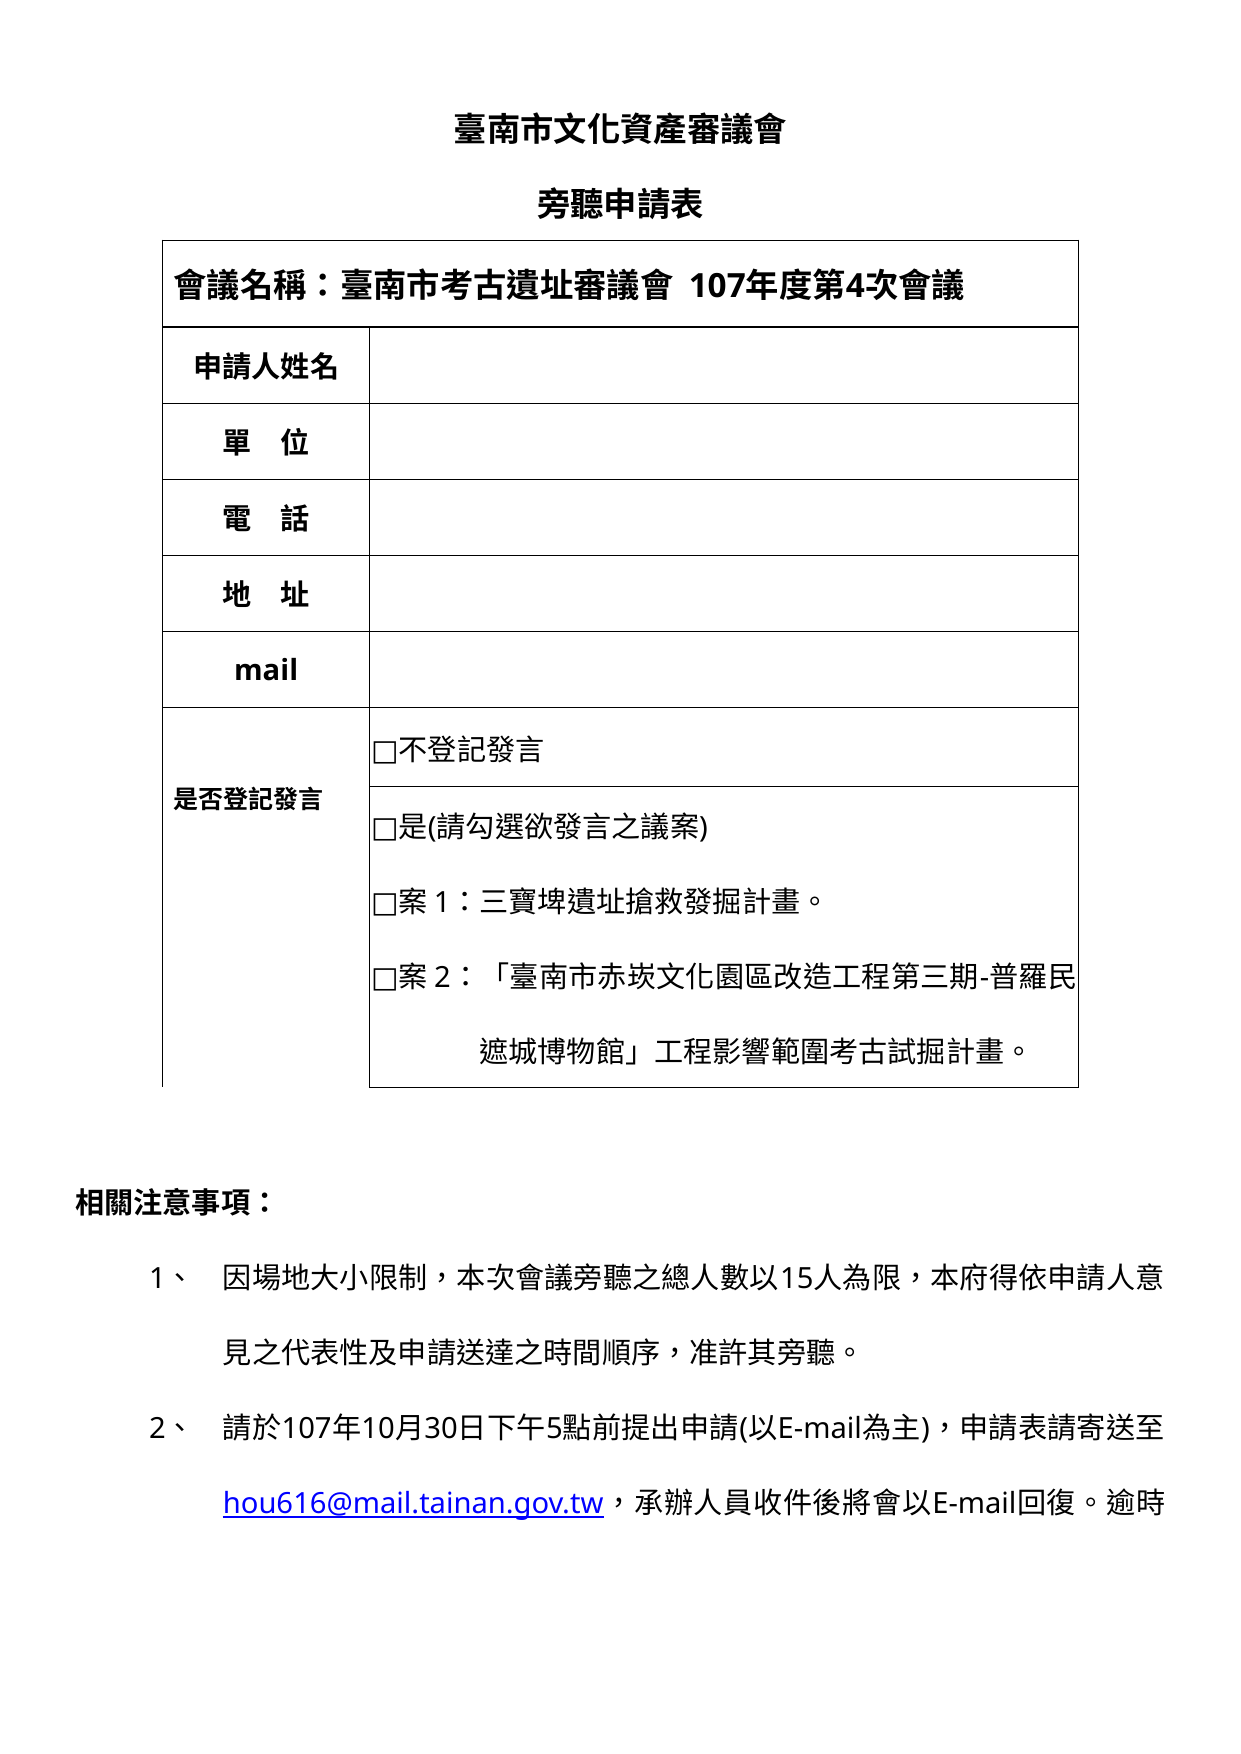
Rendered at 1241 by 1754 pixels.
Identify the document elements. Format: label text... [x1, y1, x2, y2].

table_cell □不登記發言 [370, 708, 1078, 786]
list 請於107年10月30日下午5點前提出申請(以E-mail為主)，申請表請寄送至hou616@mail.tainan.gov.tw，承辦人員收件後將會以E-mail回復。逾時 [149, 1388, 1165, 1538]
table_cell [370, 480, 1078, 554]
text 旁聽申請表 [75, 164, 1165, 239]
table_cell [370, 632, 1078, 707]
text 臺南市文化資產審議會 [75, 89, 1165, 164]
table_cell 單 位 [163, 404, 369, 478]
table_header 會議名稱：臺南市考古遺址審議會 107年度第4次會議 [163, 241, 1078, 326]
table_cell 地 址 [163, 556, 369, 631]
table_cell [370, 556, 1078, 631]
table_cell [370, 328, 1078, 402]
list 因場地大小限制，本次會議旁聽之總人數以15人為限，本府得依申請人意見之代表性及申請送達之時間順序，准許其旁聽。 [149, 1238, 1165, 1388]
table_cell 是否登記發言 [163, 708, 369, 1087]
table_cell □是(請勾選欲發言之議案) □案1：三寶埤遺址搶救發掘計畫。 □案2：「臺南市赤崁文化園區改造工程第三期-普羅民遮城博物館」工程影響範圍考古試掘計畫。 [370, 787, 1078, 1087]
table_cell [370, 404, 1078, 478]
table_cell 申請人姓名 [163, 328, 369, 402]
table_cell mail [163, 632, 369, 707]
text 相關注意事項： [75, 1163, 1165, 1238]
table_cell 電 話 [163, 480, 369, 554]
